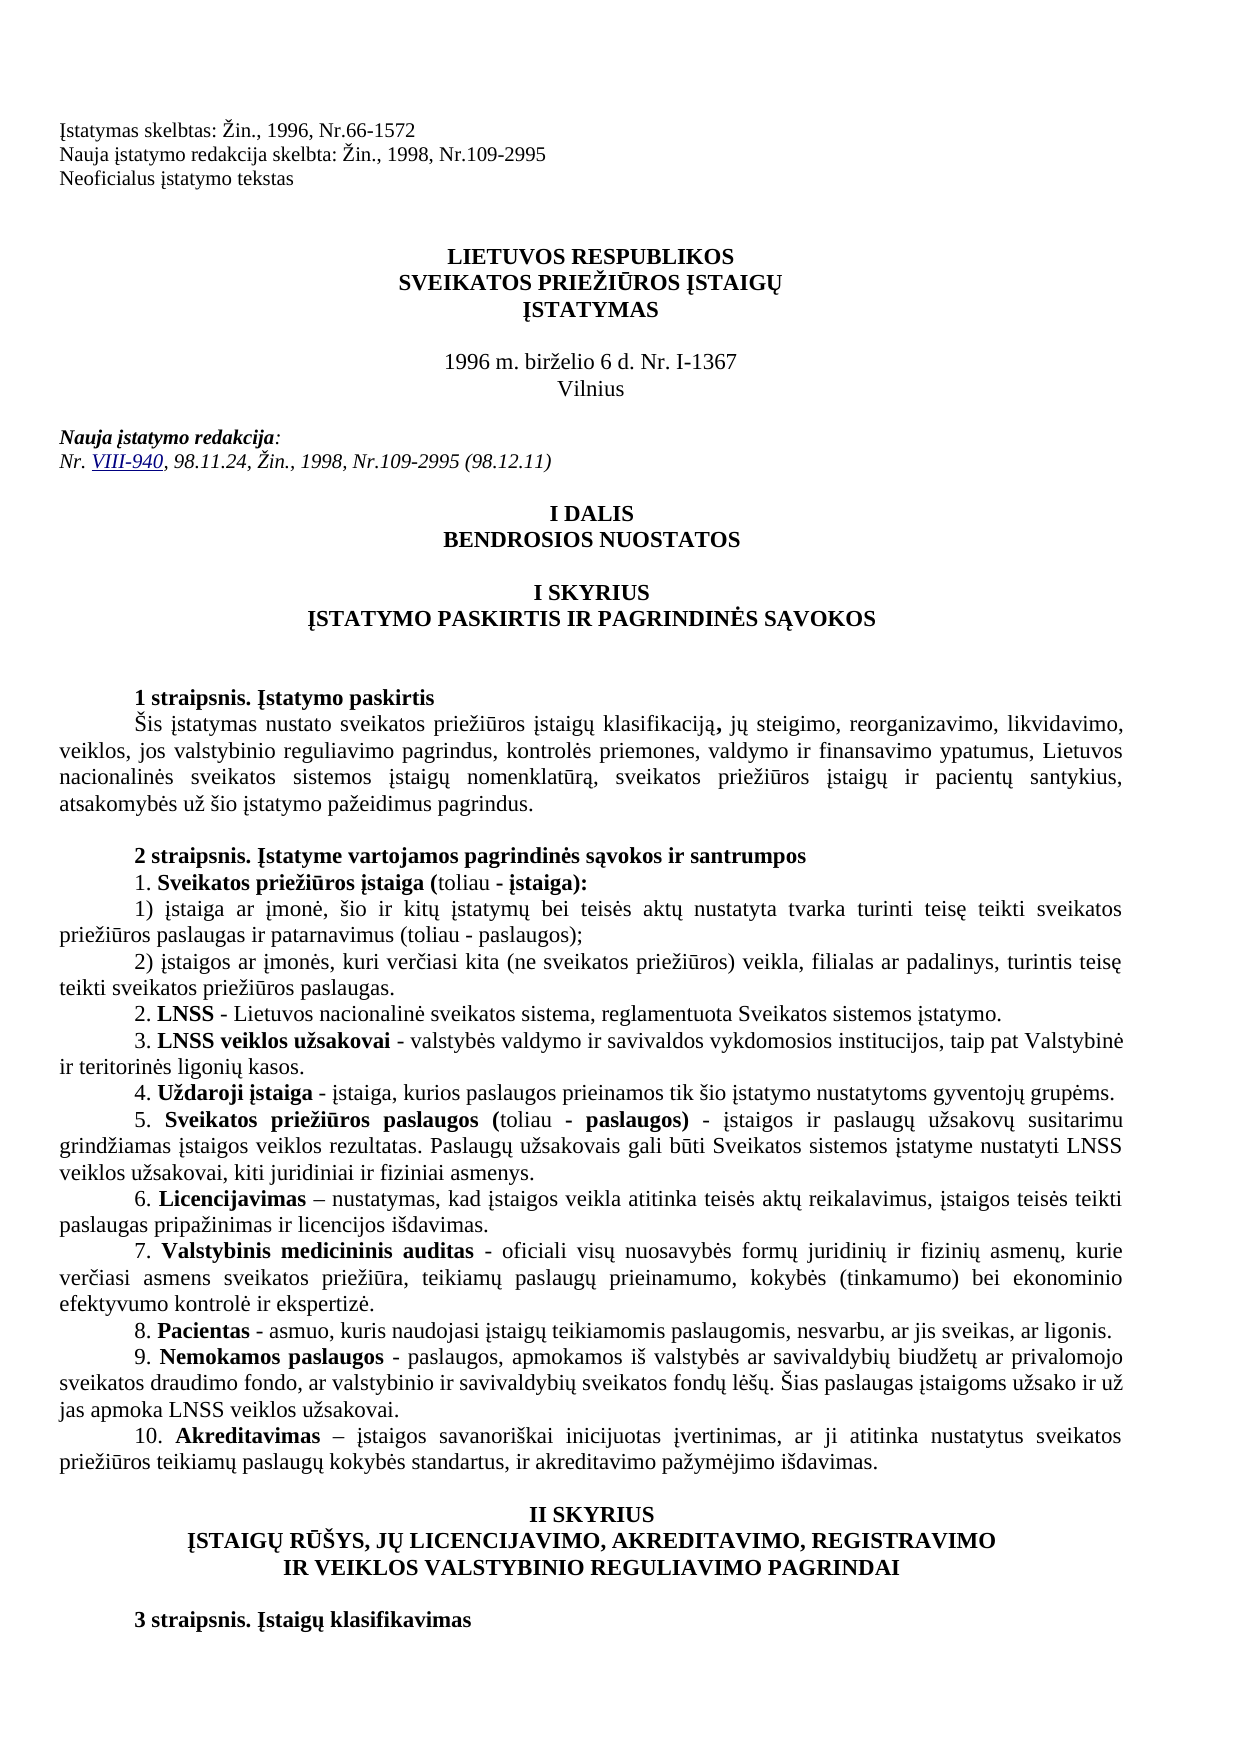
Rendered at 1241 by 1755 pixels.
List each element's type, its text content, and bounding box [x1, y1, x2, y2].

text 10. Akreditavimas – įstaigos savanoriškai inicijuotas įvertinimas, ar ji atitinka nustatytus sveikatos priežiūros teikiamų paslaugų kokybės standartus, ir akreditavimo pažymėjimo išdavimas. [59, 1422, 1122, 1475]
text 9. Nemokamos paslaugos - paslaugos, apmokamos iš valstybės ar savivaldybių biudžetų ar privalomojo sveikatos draudimo fondo, ar valstybinio ir savivaldybių sveikatos fondų lėšų. Šias paslaugas įstaigoms užsako ir už jas apmoka LNSS veiklos užsakovai. [59, 1343, 1124, 1422]
text 1996 m. birželio 6 d. Nr. I-1367 [59, 348, 1122, 375]
text I dalis [59, 500, 1124, 526]
text 1 straipsnis. Įstatymo paskirtis [59, 684, 1124, 711]
text 5. Sveikatos priežiūros paslaugos (toliau - paslaugos) - įstaigos ir paslaugų užsakovų susitarimu grindžiamas įstaigos veiklos rezultatas. Paslaugų užsakovais gali būti Sveikatos sistemos įstatyme nustatyti LNSS veiklos užsakovai, kiti juridiniai ir fiziniai asmenys. [59, 1106, 1124, 1185]
text Įstatymas skelbtas: Žin., 1996, Nr.66-1572 [59, 118, 1122, 142]
text 3 straipsnis. Įstaigų klasifikavimas [59, 1607, 1124, 1633]
text 2. LNSS - Lietuvos nacionalinė sveikatos sistema, reglamentuota Sveikatos sistemos įstatymo. [59, 1000, 1124, 1027]
text I skyrius [59, 579, 1124, 605]
text Bendrosios nuostatos [59, 526, 1124, 552]
text 1. Sveikatos priežiūros įstaiga (toliau - įstaiga): [59, 869, 1124, 895]
text LIETUVOS RESPUBLIKOS [59, 243, 1122, 269]
text 8. Pacientas - asmuo, kuris naudojasi įstaigų teikiamomis paslaugomis, nesvarbu, ar jis sveikas, ar ligonis. [59, 1317, 1124, 1343]
text Neoficialus įstatymo tekstas [59, 166, 1122, 190]
text Įstaigų rūšys, jų LICENCIJAVIMO, akreditavimo, registravimo [59, 1527, 1124, 1554]
text II skyrius [59, 1501, 1124, 1527]
text Nauja įstatymo redakcija skelbta: Žin., 1998, Nr.109-2995 [59, 142, 1122, 166]
text Nauja įstatymo redakcija: [59, 425, 1122, 449]
text ĮSTAtymo paskirtis ir pagrindinės sąvokos [59, 605, 1124, 631]
text ĮSTATYMAS [59, 296, 1122, 322]
text 7. Valstybinis medicininis auditas - oficiali visų nuosavybės formų juridinių ir fizinių asmenų, kurie verčiasi asmens sveikatos priežiūra, teikiamų paslaugų prieinamumo, kokybės (tinkamumo) bei ekonominio efektyvumo kontrolė ir ekspertizė. [59, 1238, 1124, 1317]
text SVEIKATOS PRIEŽIŪROS ĮSTAIGŲ [59, 269, 1122, 296]
text 1) įstaiga ar įmonė, šio ir kitų įstatymų bei teisės aktų nustatyta tvarka turinti teisę teikti sveikatos priežiūros paslaugas ir patarnavimus (toliau - paslaugos); [59, 895, 1124, 948]
text 2) įstaigos ar įmonės, kuri verčiasi kita (ne sveikatos priežiūros) veikla, filialas ar padalinys, turintis teisę teikti sveikatos priežiūros paslaugas. [59, 948, 1124, 1000]
text 6. Licencijavimas – nustatymas, kad įstaigos veikla atitinka teisės aktų reikalavimus, įstaigos teisės teikti paslaugas pripažinimas ir licencijos išdavimas. [59, 1185, 1124, 1238]
text ir veiklos valstybinio reguliavimo pagrindai [59, 1554, 1124, 1580]
text Šis įstatymas nustato sveikatos priežiūros įstaigų klasifikaciją, jų steigimo, reorganizavimo, likvidavimo, veiklos, jos valstybinio reguliavimo pagrindus, kontrolės priemones, valdymo ir finansavimo ypatumus, Lietuvos nacionalinės sveikatos sistemos įstaigų nomenklatūrą, sveikatos priežiūros įstaigų ir pacientų santykius, atsakomybės už šio įstatymo pažeidimus pagrindus. [59, 711, 1124, 816]
text 3. LNSS veiklos užsakovai - valstybės valdymo ir savivaldos vykdomosios institucijos, taip pat Valstybinė ir teritorinės ligonių kasos. [59, 1027, 1124, 1079]
text Nr. VIII-940, 98.11.24, Žin., 1998, Nr.109-2995 (98.12.11) [59, 449, 1122, 473]
text 4. Uždaroji įstaiga - įstaiga, kurios paslaugos prieinamos tik šio įstatymo nustatytoms gyventojų grupėms. [59, 1079, 1124, 1106]
text 2 straipsnis. Įstatyme vartojamos pagrindinės sąvokos ir santrumpos [59, 842, 1124, 869]
text Vilnius [59, 375, 1122, 401]
